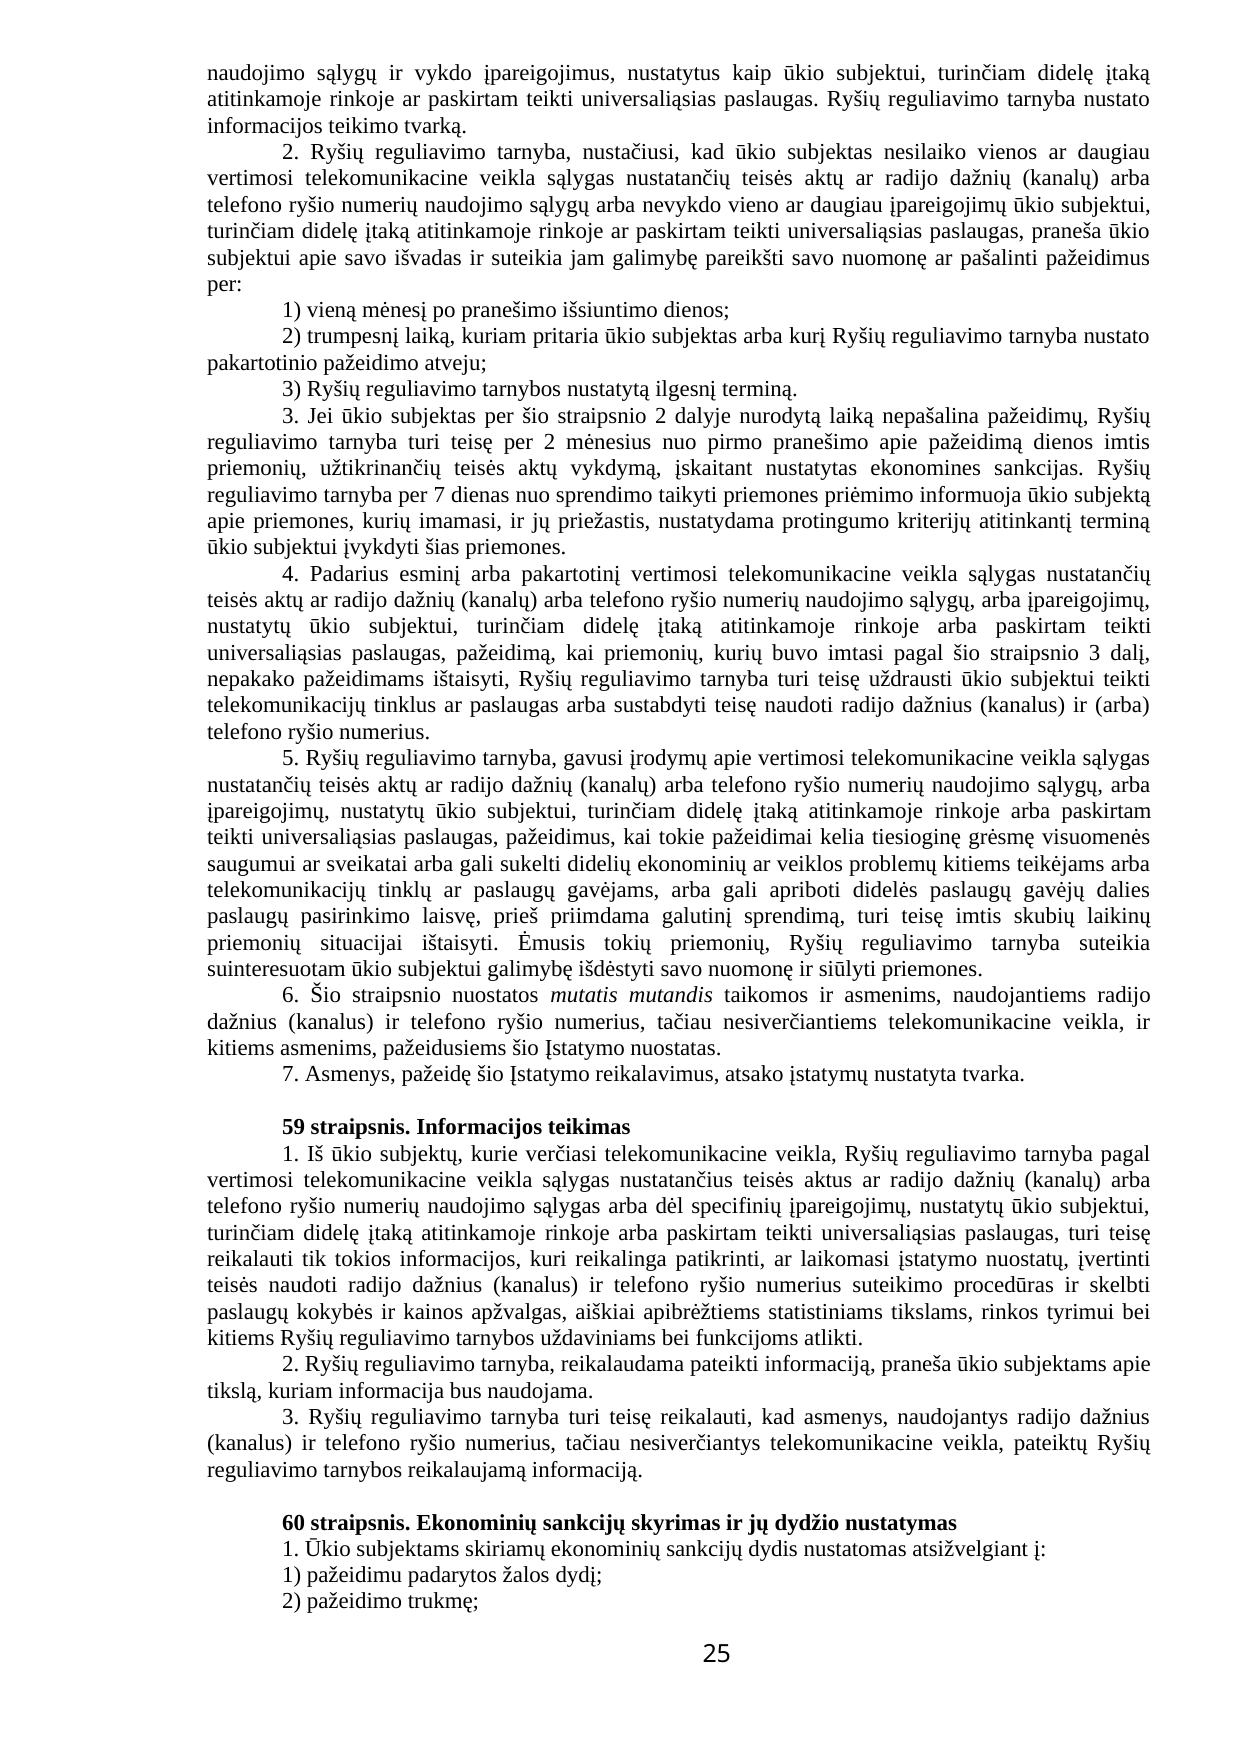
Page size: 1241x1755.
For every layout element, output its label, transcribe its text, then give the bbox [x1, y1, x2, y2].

text 3) Ryšių reguliavimo tarnybos nustatytą ilgesnį terminą. [207, 375, 1152, 402]
text 6. Šio straipsnio nuostatos mutatis mutandis taikomos ir asmenims, naudojantiems radijo dažnius (kanalus) ir telefono ryšio numerius, tačiau nesiverčiantiems telekomunikacine veikla, ir kitiems asmenims, pažeidusiems šio Įstatymo nuostatas. [207, 981, 1152, 1061]
text 1) pažeidimu padarytos žalos dydį; [207, 1561, 1152, 1588]
text 3. Jei ūkio subjektas per šio straipsnio 2 dalyje nurodytą laiką nepašalina pažeidimų, Ryšių reguliavimo tarnyba turi teisę per 2 mėnesius nuo pirmo pranešimo apie pažeidimą dienos imtis priemonių, užtikrinančių teisės aktų vykdymą, įskaitant nustatytas ekonomines sankcijas. Ryšių reguliavimo tarnyba per 7 dienas nuo sprendimo taikyti priemones priėmimo informuoja ūkio subjektą apie priemones, kurių imamasi, ir jų priežastis, nustatydama protingumo kriterijų atitinkantį terminą ūkio subjektui įvykdyti šias priemones. [207, 402, 1152, 560]
text 1. Ūkio subjektams skiriamų ekonominių sankcijų dydis nustatomas atsižvelgiant į: [207, 1535, 1152, 1561]
text 3. Ryšių reguliavimo tarnyba turi teisę reikalauti, kad asmenys, naudojantys radijo dažnius (kanalus) ir telefono ryšio numerius, tačiau nesiverčiantys telekomunikacine veikla, pateiktų Ryšių reguliavimo tarnybos reikalaujamą informaciją. [207, 1403, 1152, 1482]
text naudojimo sąlygų ir vykdo įpareigojimus, nustatytus kaip ūkio subjektui, turinčiam didelę įtaką atitinkamoje rinkoje ar paskirtam teikti universaliąsias paslaugas. Ryšių reguliavimo tarnyba nustato informacijos teikimo tvarką. [207, 59, 1152, 138]
text 60 straipsnis. Ekonominių sankcijų skyrimas ir jų dydžio nustatymas [207, 1508, 1152, 1535]
text 2. Ryšių reguliavimo tarnyba, nustačiusi, kad ūkio subjektas nesilaiko vienos ar daugiau vertimosi telekomunikacine veikla sąlygas nustatančių teisės aktų ar radijo dažnių (kanalų) arba telefono ryšio numerių naudojimo sąlygų arba nevykdo vieno ar daugiau įpareigojimų ūkio subjektui, turinčiam didelę įtaką atitinkamoje rinkoje ar paskirtam teikti universaliąsias paslaugas, praneša ūkio subjektui apie savo išvadas ir suteikia jam galimybę pareikšti savo nuomonę ar pašalinti pažeidimus per: [207, 138, 1152, 296]
text 2. Ryšių reguliavimo tarnyba, reikalaudama pateikti informaciją, praneša ūkio subjektams apie tikslą, kuriam informacija bus naudojama. [207, 1350, 1152, 1403]
text 1) vieną mėnesį po pranešimo išsiuntimo dienos; [207, 296, 1152, 323]
text 4. Padarius esminį arba pakartotinį vertimosi telekomunikacine veikla sąlygas nustatančių teisės aktų ar radijo dažnių (kanalų) arba telefono ryšio numerių naudojimo sąlygų, arba įpareigojimų, nustatytų ūkio subjektui, turinčiam didelę įtaką atitinkamoje rinkoje arba paskirtam teikti universaliąsias paslaugas, pažeidimą, kai priemonių, kurių buvo imtasi pagal šio straipsnio 3 dalį, nepakako pažeidimams ištaisyti, Ryšių reguliavimo tarnyba turi teisę uždrausti ūkio subjektui teikti telekomunikacijų tinklus ar paslaugas arba sustabdyti teisę naudoti radijo dažnius (kanalus) ir (arba) telefono ryšio numerius. [207, 560, 1152, 744]
text 59 straipsnis. Informacijos teikimas [207, 1113, 1152, 1139]
text 1. Iš ūkio subjektų, kurie verčiasi telekomunikacine veikla, Ryšių reguliavimo tarnyba pagal vertimosi telekomunikacine veikla sąlygas nustatančius teisės aktus ar radijo dažnių (kanalų) arba telefono ryšio numerių naudojimo sąlygas arba dėl specifinių įpareigojimų, nustatytų ūkio subjektui, turinčiam didelę įtaką atitinkamoje rinkoje arba paskirtam teikti universaliąsias paslaugas, turi teisę reikalauti tik tokios informacijos, kuri reikalinga patikrinti, ar laikomasi įstatymo nuostatų, įvertinti teisės naudoti radijo dažnius (kanalus) ir telefono ryšio numerius suteikimo procedūras ir skelbti paslaugų kokybės ir kainos apžvalgas, aiškiai apibrėžtiems statistiniams tikslams, rinkos tyrimui bei kitiems Ryšių reguliavimo tarnybos uždaviniams bei funkcijoms atlikti. [207, 1139, 1152, 1350]
text 7. Asmenys, pažeidę šio Įstatymo reikalavimus, atsako įstatymų nustatyta tvarka. [207, 1061, 1152, 1087]
text 5. Ryšių reguliavimo tarnyba, gavusi įrodymų apie vertimosi telekomunikacine veikla sąlygas nustatančių teisės aktų ar radijo dažnių (kanalų) arba telefono ryšio numerių naudojimo sąlygų, arba įpareigojimų, nustatytų ūkio subjektui, turinčiam didelę įtaką atitinkamoje rinkoje arba paskirtam teikti universaliąsias paslaugas, pažeidimus, kai tokie pažeidimai kelia tiesioginę grėsmę visuomenės saugumui ar sveikatai arba gali sukelti didelių ekonominių ar veiklos problemų kitiems teikėjams arba telekomunikacijų tinklų ar paslaugų gavėjams, arba gali apriboti didelės paslaugų gavėjų dalies paslaugų pasirinkimo laisvę, prieš priimdama galutinį sprendimą, turi teisę imtis skubių laikinų priemonių situacijai ištaisyti. Ėmusis tokių priemonių, Ryšių reguliavimo tarnyba suteikia suinteresuotam ūkio subjektui galimybę išdėstyti savo nuomonę ir siūlyti priemones. [207, 744, 1152, 981]
text 2) pažeidimo trukmę; [207, 1588, 1152, 1614]
text 2) trumpesnį laiką, kuriam pritaria ūkio subjektas arba kurį Ryšių reguliavimo tarnyba nustato pakartotinio pažeidimo atveju; [207, 323, 1152, 375]
